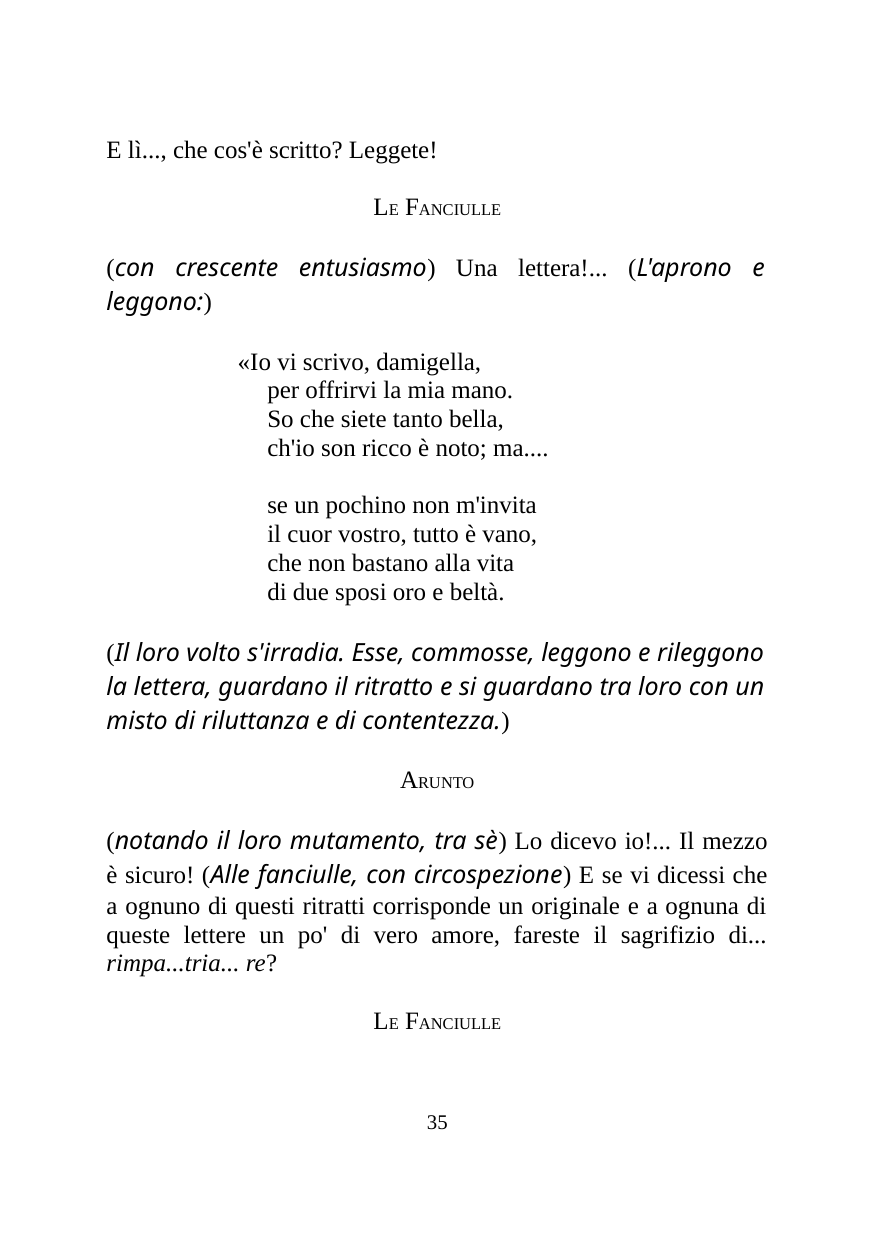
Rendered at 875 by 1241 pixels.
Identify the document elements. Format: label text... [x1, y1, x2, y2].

text che non bastano alla vita [237, 548, 768, 577]
text (notando il loro mutamento, tra sè) Lo dicevo io!... Il mezzo è sicuro! (Alle fanciulle, con circospezione) E se vi dicessi che a ognuno di questi ritratti corrisponde un originale e a ognuna di queste lettere un po' di vero amore, fareste il sagrifizio di... rimpa...tria... re? [106, 823, 768, 977]
text So che siete tanto bella, [237, 404, 768, 433]
text E lì..., che cos'è scritto? Leggete! [106, 135, 768, 164]
text Arunto [106, 765, 768, 794]
text ch'io son ricco è noto; ma.... [237, 433, 768, 462]
text «Io vi scrivo, damigella, [237, 347, 768, 376]
text di due sposi oro e beltà. [237, 577, 768, 606]
text Le Fanciulle [106, 1006, 768, 1035]
text per offrirvi la mia mano. [237, 376, 768, 404]
text Le Fanciulle [106, 192, 768, 221]
text (con crescente entusiasmo) Una lettera!... (L'aprono e leggono:) [106, 250, 768, 318]
text il cuor vostro, tutto è vano, [237, 519, 768, 548]
text se un pochino non m'invita [237, 491, 768, 519]
text (Il loro volto s'irradia. Esse, commosse, leggono e rileggono la lettera, guardano il ritratto e si guardano tra loro con un misto di riluttanza e di contentezza.) [106, 634, 768, 737]
